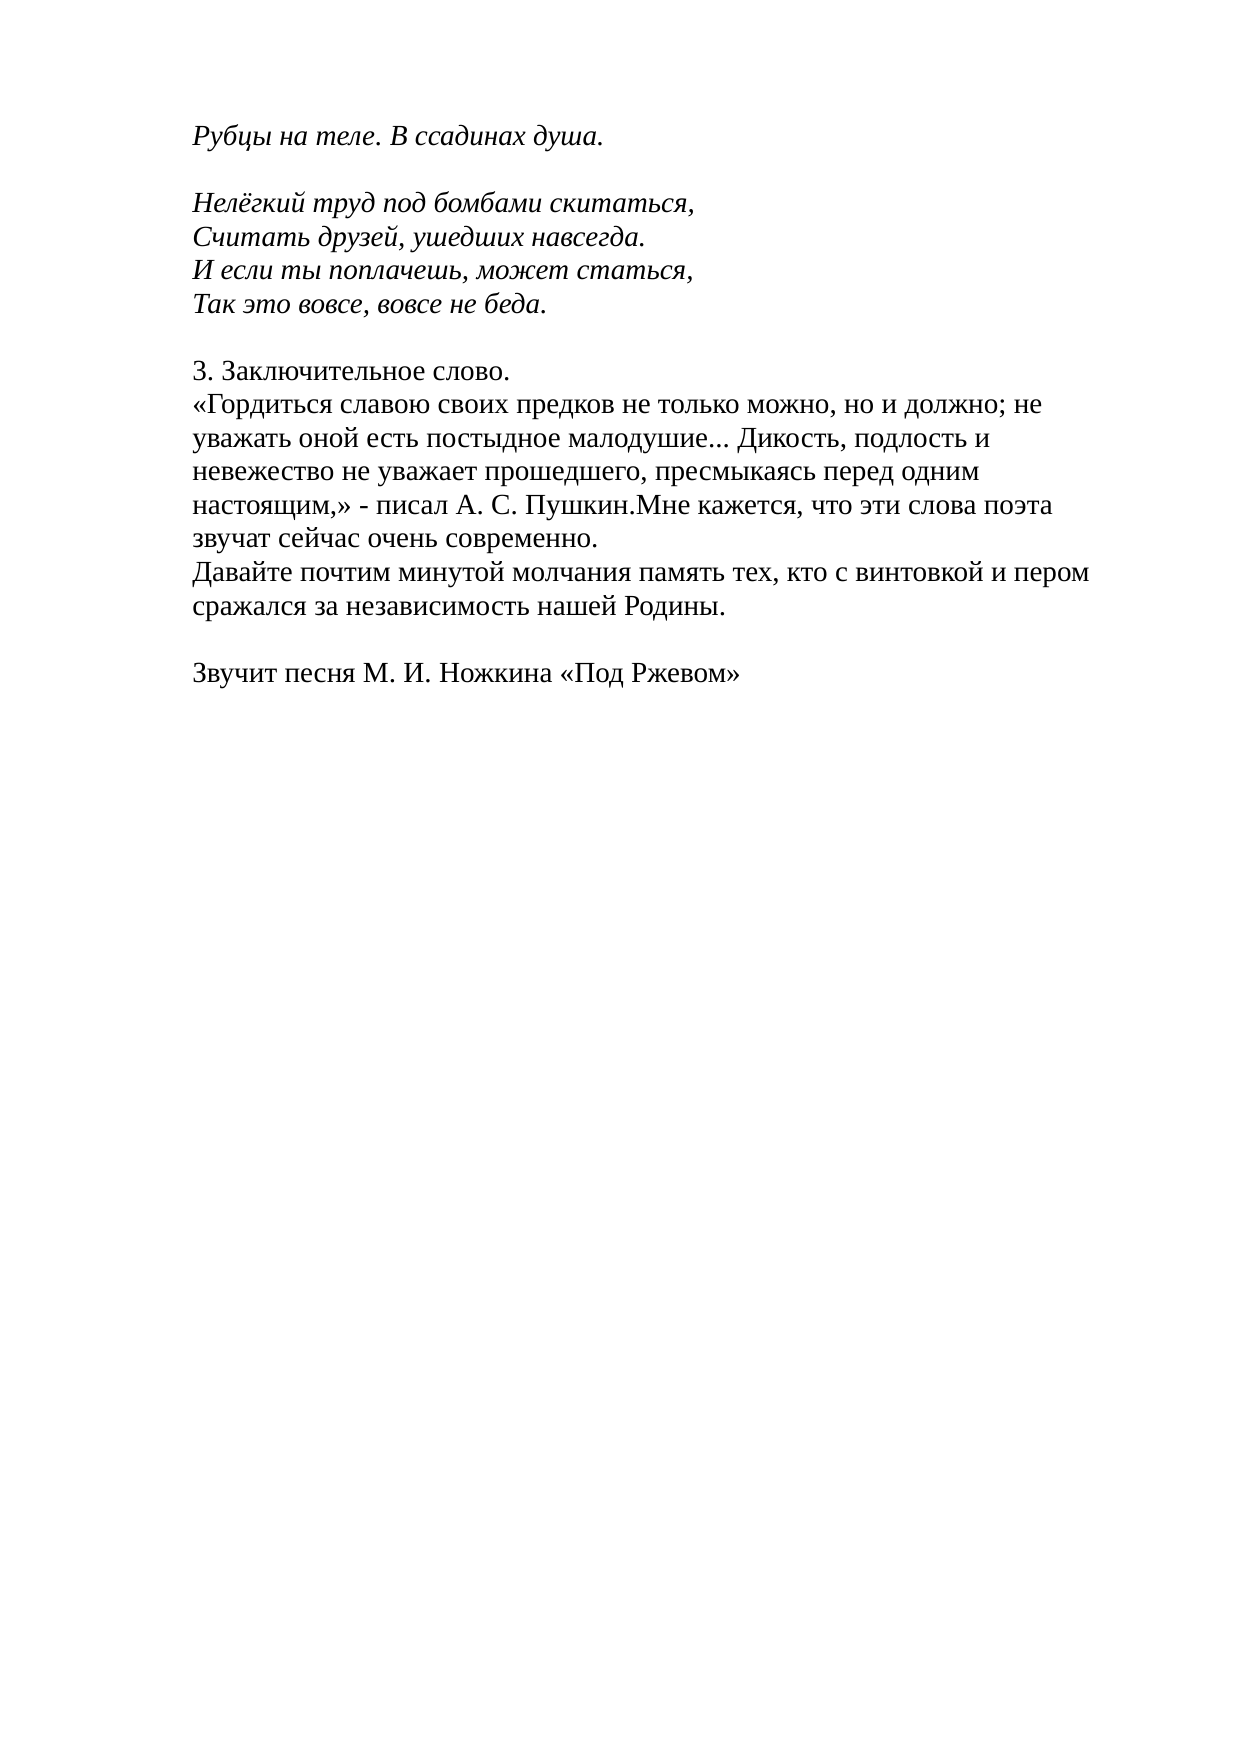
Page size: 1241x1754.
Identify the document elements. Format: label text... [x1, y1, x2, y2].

text Считать друзей, ушедших навсегда. [118, 219, 1122, 252]
text Давайте почтим минутой молчания память тех, кто с винтовкой и пером сражался за независимость нашей Родины. [118, 554, 1122, 621]
text Звучит песня М. И. Ножкина «Под Ржевом» [118, 655, 1122, 688]
text «Гордиться славою своих предков не только можно, но и должно; не уважать оной есть постыдное малодушие... Дикость, подлость и невежество не уважает прошедшего, пресмыкаясь перед одним настоящим,» - писал А. С. Пушкин.Мне кажется, что эти слова поэта звучат сейчас очень современно. [118, 386, 1122, 554]
text 3. Заключительное слово. [118, 353, 1122, 386]
text Рубцы на теле. В ссадинах душа. [118, 118, 1122, 152]
text Нелёгкий труд под бомбами скитаться, [118, 185, 1122, 219]
text И если ты поплачешь, может статься, [118, 252, 1122, 286]
text Так это вовсе, вовсе не беда. [118, 286, 1122, 319]
